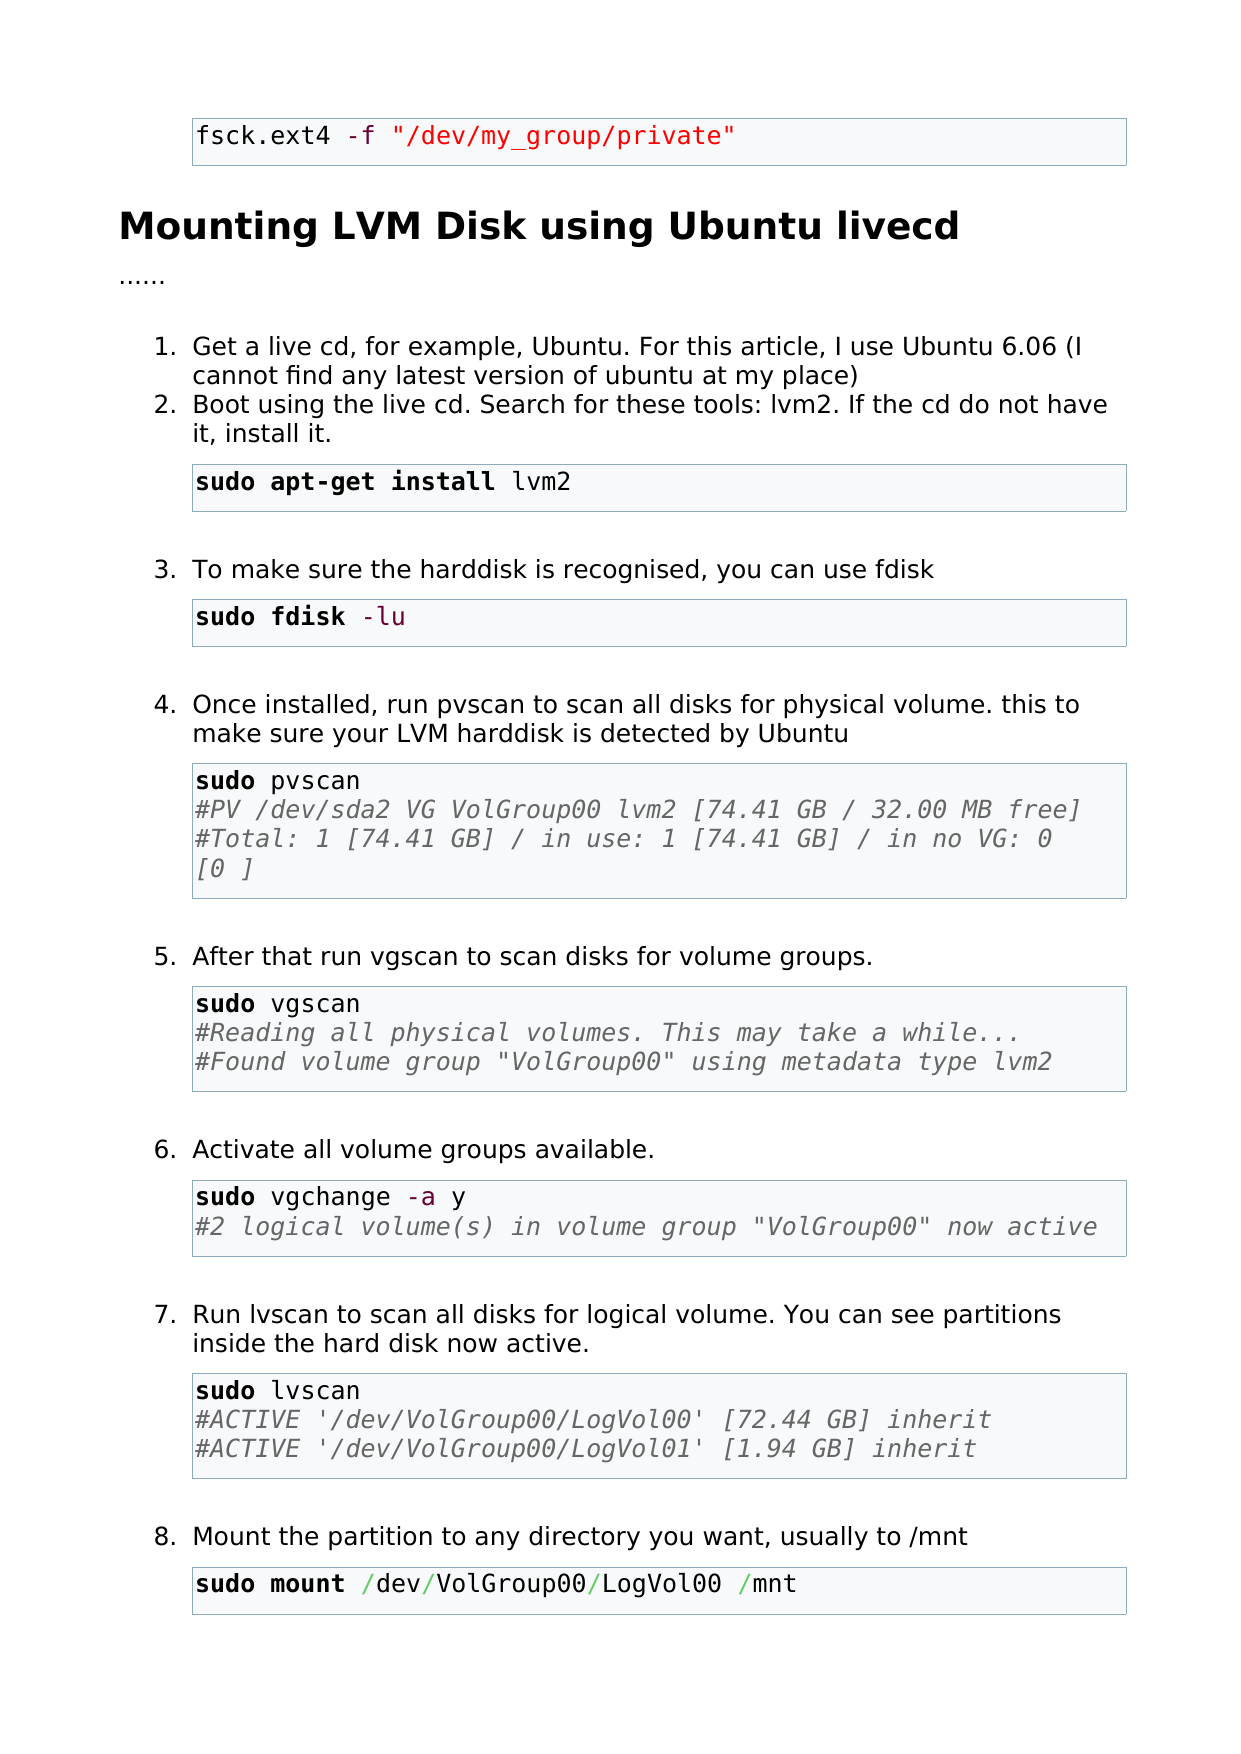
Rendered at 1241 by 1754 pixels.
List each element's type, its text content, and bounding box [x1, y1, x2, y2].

text ...... [118, 261, 1122, 290]
table_header sudo mount /dev/VolGroup00/LogVol00 /mnt [193, 1568, 1126, 1613]
list To make sure the harddisk is recognised, you can use fdisk [177, 555, 1122, 584]
table_header sudo fdisk -lu [193, 600, 1126, 646]
list Get a live cd, for example, Ubuntu. For this article, I use Ubuntu 6.06 (I cannot find any latest version of ubuntu at my place) [177, 332, 1122, 391]
table_header sudo vgchange -a y #2 logical volume(s) in volume group "VolGroup00" now active [193, 1181, 1126, 1256]
table_header sudo pvscan #PV /dev/sda2 VG VolGroup00 lvm2 [74.41 GB / 32.00 MB free] #Total: 1 [74.41 GB] / in use: 1 [74.41 GB] / in no VG: 0 [0 ] [193, 764, 1126, 898]
list Run lvscan to scan all disks for logical volume. You can see partitions inside the hard disk now active. [177, 1300, 1122, 1358]
table_header sudo apt-get install lvm2 [193, 465, 1126, 511]
table_header sudo lvscan #ACTIVE '/dev/VolGroup00/LogVol00' [72.44 GB] inherit #ACTIVE '/dev/VolGroup00/LogVol01' [1.94 GB] inherit [193, 1374, 1126, 1478]
list Once installed, run pvscan to scan all disks for physical volume. this to make sure your LVM harddisk is detected by Ubuntu [177, 690, 1122, 748]
list Mount the partition to any directory you want, usually to /mnt [177, 1523, 1122, 1552]
list Boot using the live cd. Search for these tools: lvm2. If the cd do not have it, install it. [177, 391, 1122, 449]
subtitle Mounting LVM Disk using Ubuntu livecd [118, 205, 1122, 248]
list Activate all volume groups available. [177, 1136, 1122, 1165]
table_header sudo vgscan #Reading all physical volumes. This may take a while... #Found volume group "VolGroup00" using metadata type lvm2 [193, 987, 1126, 1091]
table_header fsck.ext4 -f "/dev/my_group/private" [193, 119, 1126, 165]
list After that run vgscan to scan disks for volume groups. [177, 942, 1122, 971]
